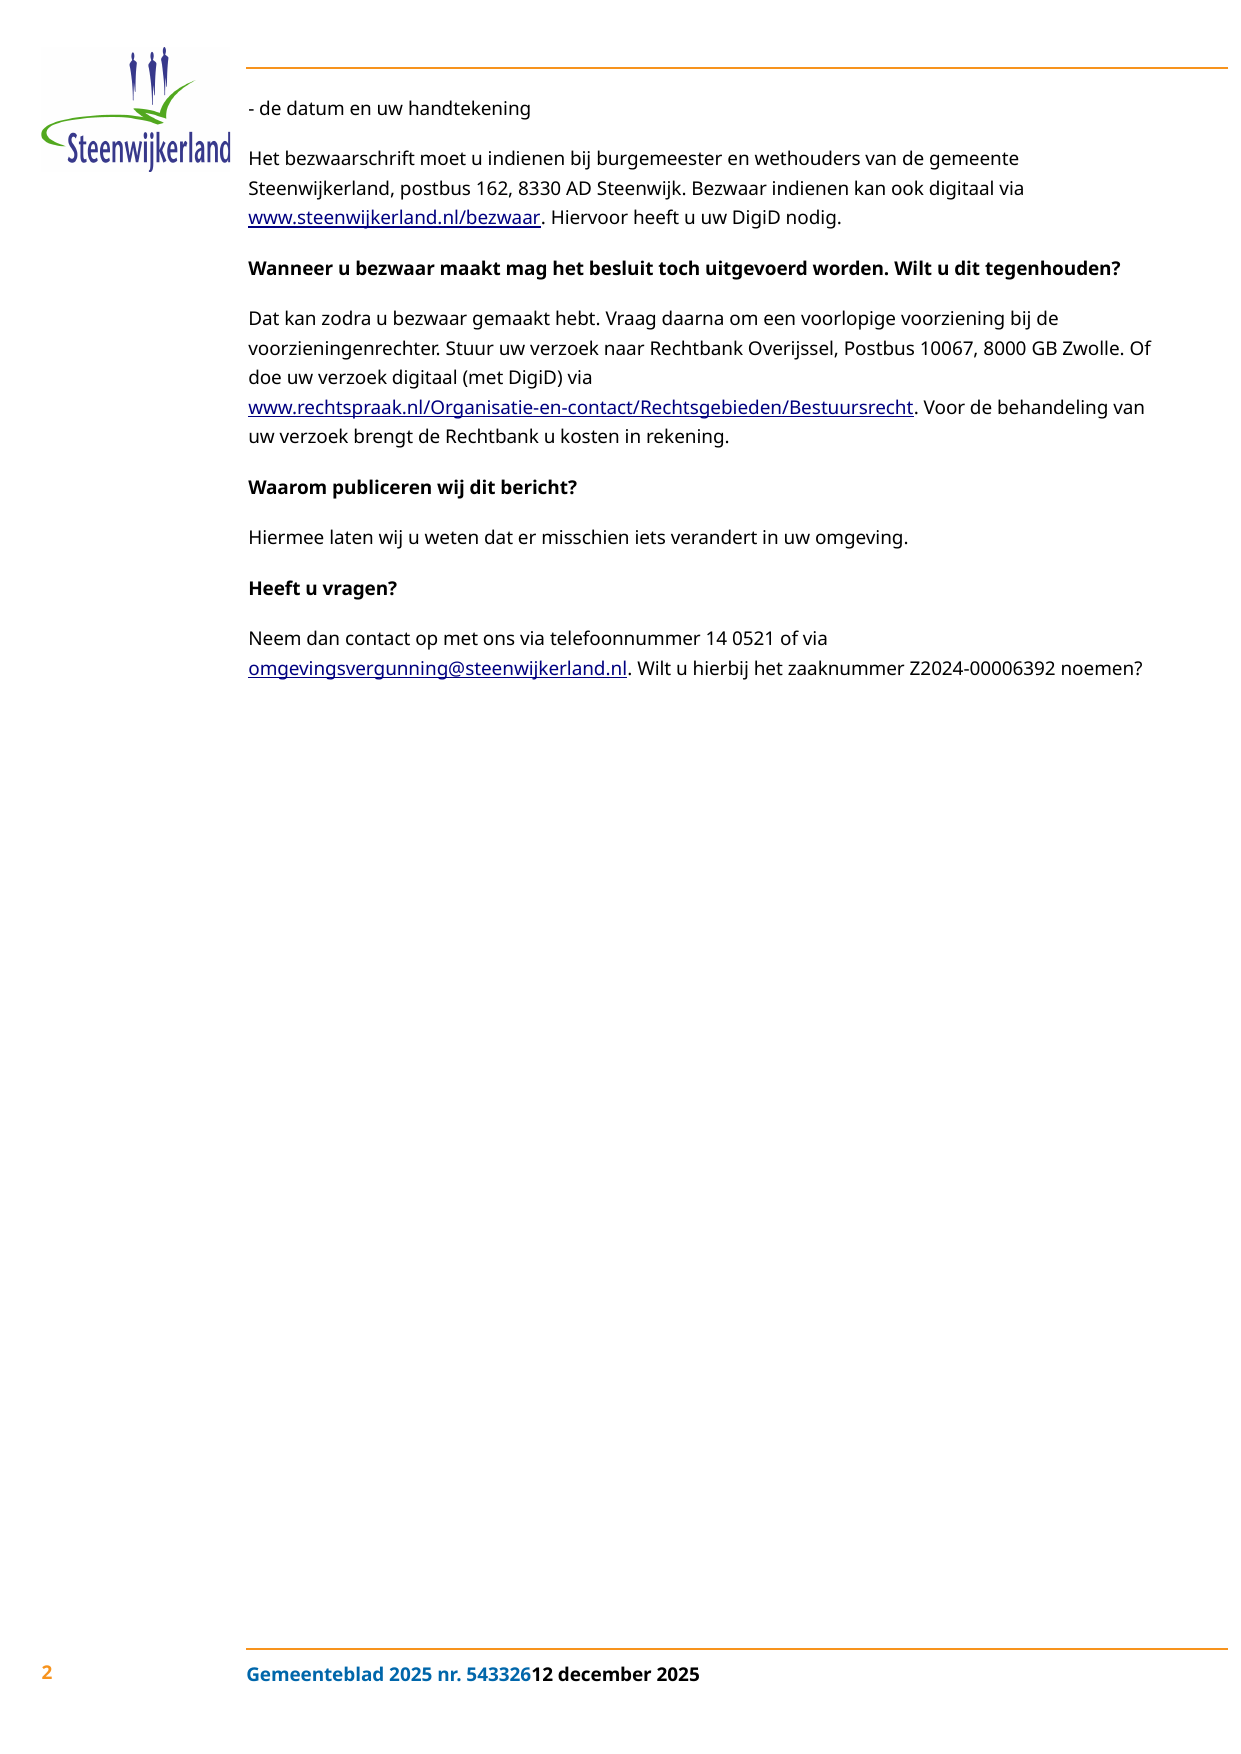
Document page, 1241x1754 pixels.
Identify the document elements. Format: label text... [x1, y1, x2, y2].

text Wanneer u bezwaar maakt mag het besluit toch uitgevoerd worden. Wilt u dit tegenhouden? [248, 255, 1152, 281]
text Heeft u vragen? [248, 575, 1152, 601]
text Hiermee laten wij u weten dat er misschien iets verandert in uw omgeving. [248, 524, 1152, 550]
text - de datum en uw handtekening [248, 95, 1152, 121]
text Het bezwaarschrift moet u indienen bij burgemeester en wethouders van de gemeente Steenwijkerland, postbus 162, 8330 AD Steenwijk. Bezwaar indienen kan ook digitaal via www.steenwijkerland.nl/bezwaar. Hiervoor heeft u uw DigiD nodig. [248, 145, 1152, 230]
picture [41, 47, 231, 172]
text Waarom publiceren wij dit bericht? [248, 474, 1152, 500]
text Dat kan zodra u bezwaar gemaakt hebt. Vraag daarna om een voorlopige voorziening bij de voorzieningenrechter. Stuur uw verzoek naar Rechtbank Overijssel, Postbus 10067, 8000 GB Zwolle. Of doe uw verzoek digitaal (met DigiD) via www.rechtspraak.nl/Organisatie-en-contact/Rechtsgebieden/Bestuursrecht. Voor de behandeling van uw verzoek brengt de Rechtbank u kosten in rekening. [248, 305, 1152, 449]
text Neem dan contact op met ons via telefoonnummer 14 0521 of via omgevingsvergunning@steenwijkerland.nl. Wilt u hierbij het zaaknummer Z2024-00006392 noemen? [248, 625, 1152, 681]
